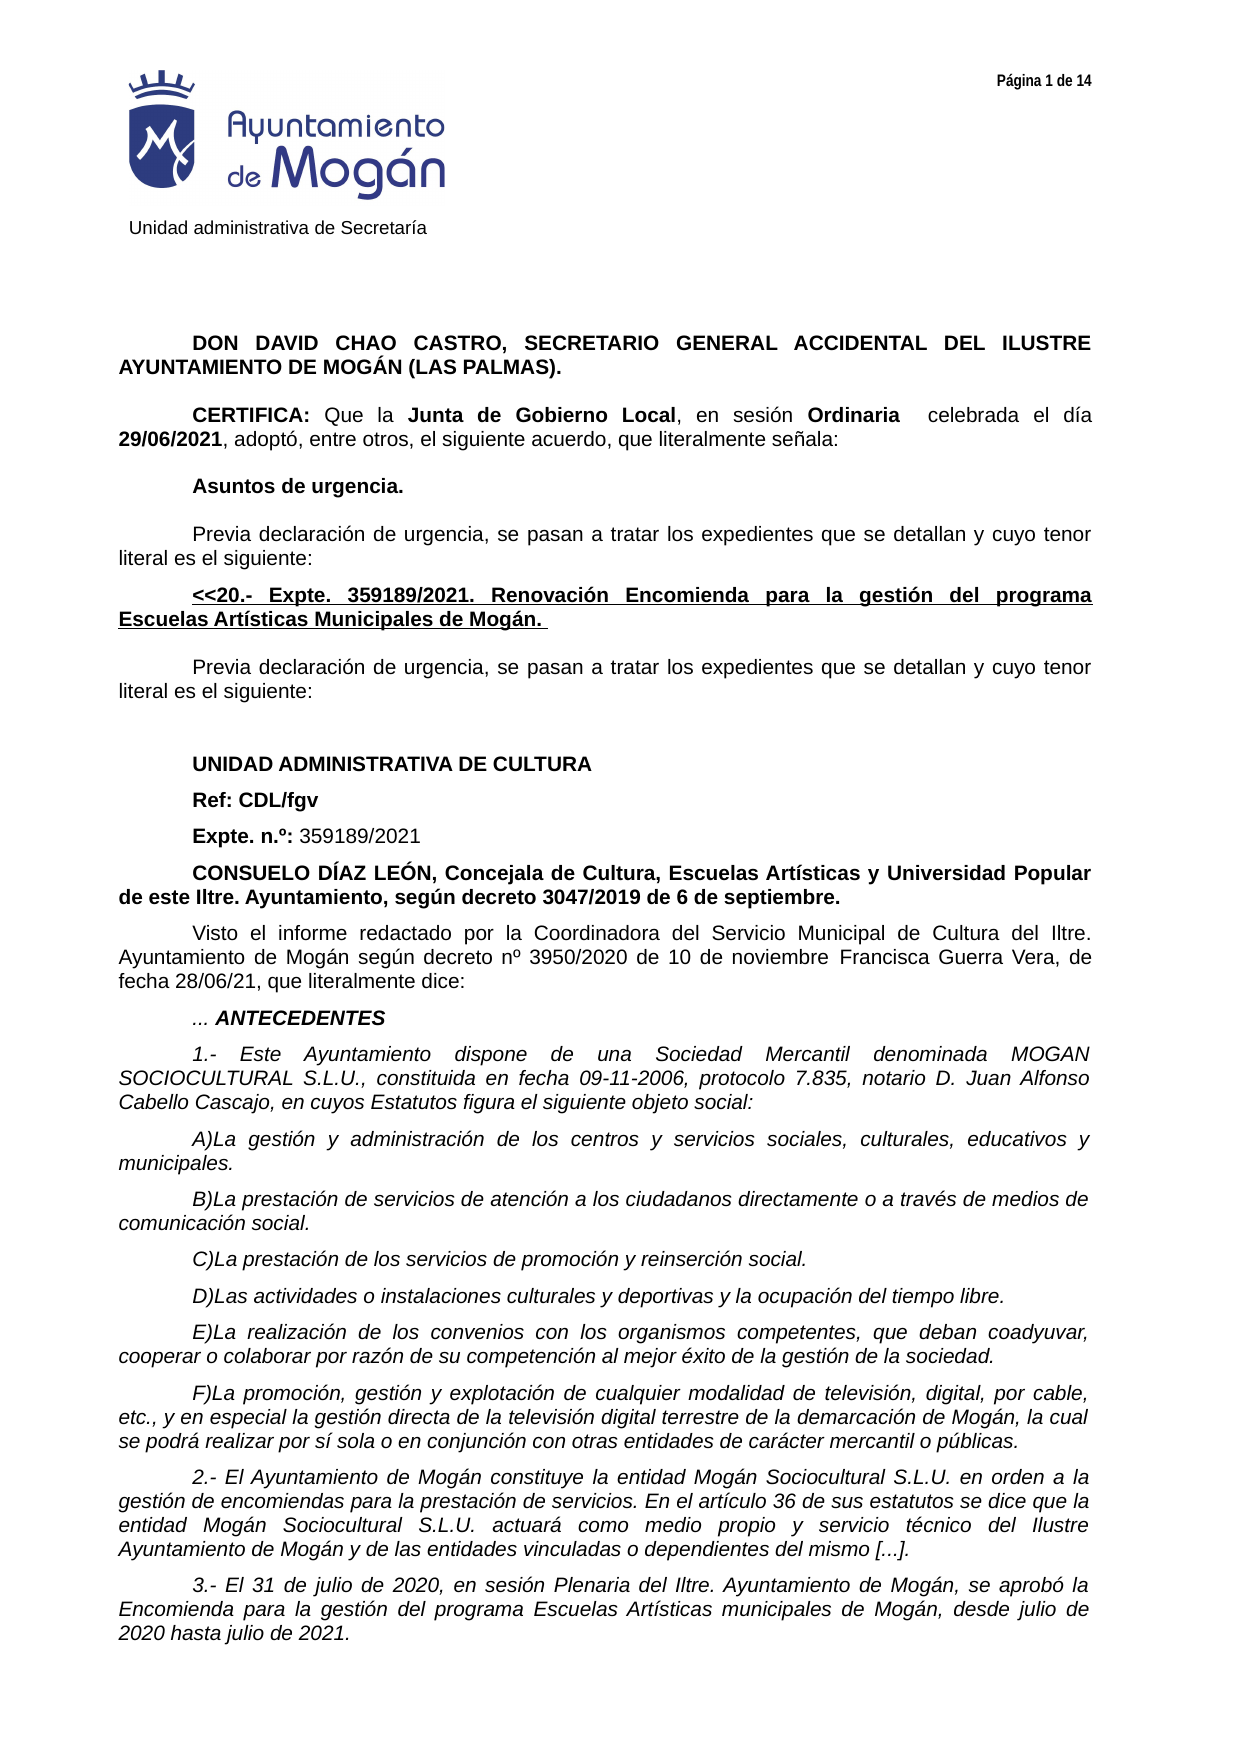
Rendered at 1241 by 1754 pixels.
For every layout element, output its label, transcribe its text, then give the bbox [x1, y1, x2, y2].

text Previa declaración de urgencia, se pasan a tratar los expedientes que se detallan y cuyo tenor literal es el siguiente: [118, 522, 1092, 570]
text B)La prestación de servicios de atención a los ciudadanos directamente o a través de medios de comunicación social. [118, 1187, 1092, 1235]
text DON DAVID CHAO CASTRO, SECRETARIO GENERAL ACCIDENTAL DEL ILUSTRE AYUNTAMIENTO DE MOGÁN (LAS PALMAS). [118, 331, 1092, 378]
text E)La realización de los convenios con los organismos competentes, que deban coadyuvar, cooperar o colaborar por razón de su competención al mejor éxito de la gestión de la sociedad. [118, 1320, 1092, 1368]
text Asuntos de urgencia. [118, 474, 1092, 498]
text C)La prestación de los servicios de promoción y reinserción social. [118, 1247, 1092, 1271]
text CERTIFICA: Que la Junta de Gobierno Local, en sesión Ordinaria celebrada el día 29/06/2021, adoptó, entre otros, el siguiente acuerdo, que literalmente señala: [118, 402, 1092, 450]
text Visto el informe redactado por la Coordinadora del Servicio Municipal de Cultura del Iltre. Ayuntamiento de Mogán según decreto nº 3950/2020 de 10 de noviembre Francisca Guerra Vera, de fecha 28/06/21, que literalmente dice: [118, 921, 1092, 993]
text UNIDAD ADMINISTRATIVA DE CULTURA [118, 751, 1092, 775]
text F)La promoción, gestión y explotación de cualquier modalidad de televisión, digital, por cable, etc., y en especial la gestión directa de la televisión digital terrestre de la demarcación de Mogán, la cual se podrá realizar por sí sola o en conjunción con otras entidades de carácter mercantil o públicas. [118, 1381, 1092, 1452]
text 1.- Este Ayuntamiento dispone de una Sociedad Mercantil denominada MOGAN SOCIOCULTURAL S.L.U., constituida en fecha 09-11-2006, protocolo 7.835, notario D. Juan Alfonso Cabello Cascajo, en cuyos Estatutos figura el siguiente objeto social: [118, 1042, 1092, 1114]
text Previa declaración de urgencia, se pasan a tratar los expedientes que se detallan y cuyo tenor literal es el siguiente: [118, 654, 1092, 702]
text Expte. n.º: 359189/2021 [118, 824, 1092, 848]
text <<20.- Expte. 359189/2021. Renovación Encomienda para la gestión del programa Escuelas Artísticas Municipales de Mogán. [118, 583, 1092, 631]
text 2.- El Ayuntamiento de Mogán constituye la entidad Mogán Sociocultural S.L.U. en orden a la gestión de encomiendas para la prestación de servicios. En el artículo 36 de sus estatutos se dice que la entidad Mogán Sociocultural S.L.U. actuará como medio propio y servicio técnico del Ilustre Ayuntamiento de Mogán y de las entidades vinculadas o dependientes del mismo [...]. [118, 1465, 1092, 1561]
text D)Las actividades o instalaciones culturales y deportivas y la ocupación del tiempo libre. [118, 1284, 1092, 1308]
text Ref: CDL/fgv [118, 788, 1092, 812]
text 3.- El 31 de julio de 2020, en sesión Plenaria del Iltre. Ayuntamiento de Mogán, se aprobó la Encomienda para la gestión del programa Escuelas Artísticas municipales de Mogán, desde julio de 2020 hasta julio de 2021. [118, 1573, 1092, 1645]
picture [128, 70, 445, 206]
text A)La gestión y administración de los centros y servicios sociales, culturales, educativos y municipales. [118, 1126, 1092, 1174]
text ... ANTECEDENTES [118, 1006, 1092, 1029]
text CONSUELO DÍAZ LEÓN, Concejala de Cultura, Escuelas Artísticas y Universidad Popular de este Iltre. Ayuntamiento, según decreto 3047/2019 de 6 de septiembre. [118, 861, 1092, 909]
